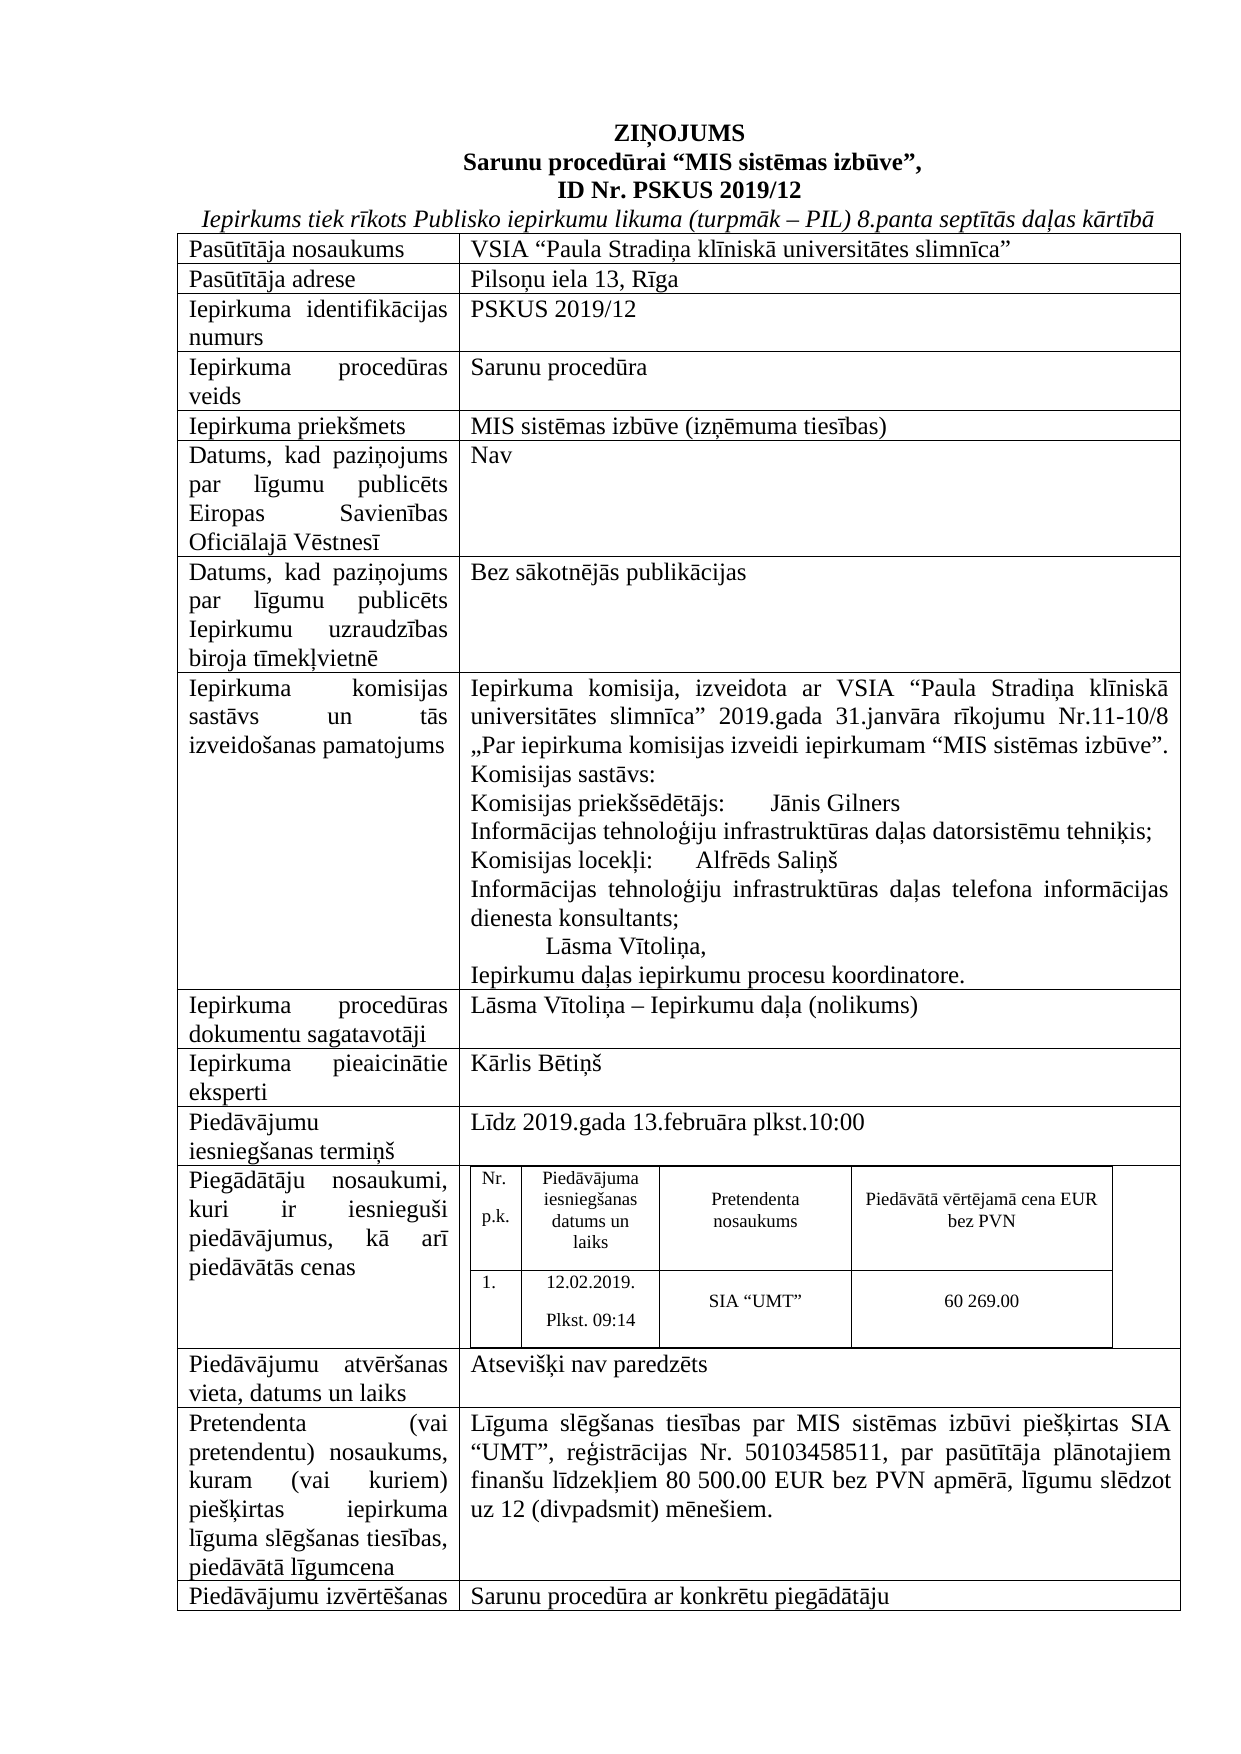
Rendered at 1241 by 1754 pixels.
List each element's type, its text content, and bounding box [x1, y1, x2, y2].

table_header VSIA “Paula Stradiņa klīniskā universitātes slimnīca” [460, 234, 1180, 263]
table_cell Nav [460, 441, 1180, 556]
table_header Nr. p.k. [471, 1167, 521, 1269]
table_header Pasūtītāja nosaukums [178, 234, 459, 263]
text ZIŅOJUMS [177, 118, 1181, 147]
table_cell 60 269.00 [852, 1271, 1112, 1347]
table_cell Iepirkuma procedūras dokumentu sagatavotāji [178, 990, 459, 1047]
table_cell Iepirkuma procedūras veids [178, 352, 459, 410]
table_cell Piedāvājumu atvēršanas vieta, datums un laiks [178, 1349, 459, 1407]
table_header Piedāvātā vērtējamā cena EUR bez PVN [852, 1167, 1112, 1269]
table_cell Kārlis Bētiņš [460, 1049, 1180, 1106]
table_cell MIS sistēmas izbūve (izņēmuma tiesības) [460, 411, 1180, 439]
table_cell Piegādātāju nosaukumi, kuri ir iesnieguši piedāvājumus, kā arī piedāvātās cenas [178, 1166, 459, 1348]
table_cell Līguma slēgšanas tiesības par MIS sistēmas izbūvi piešķirtas SIA “UMT”, reģistrācijas Nr. 50103458511, par pasūtītāja plānotajiem finanšu līdzekļiem 80 500.00 EUR bez PVN apmērā, līgumu slēdzot uz 12 (divpadsmit) mēnešiem. [460, 1408, 1180, 1580]
table_header Pretendenta nosaukums [660, 1167, 851, 1269]
table_cell Atsevišķi nav paredzēts [460, 1349, 1180, 1407]
table_header Piedāvājuma iesniegšanas datums un laiks [522, 1167, 659, 1269]
table_cell PSKUS 2019/12 [460, 294, 1180, 351]
table_cell Iepirkuma pieaicinātie eksperti [178, 1049, 459, 1106]
table_cell Iepirkuma komisija, izveidota ar VSIA “Paula Stradiņa klīniskā universitātes slimnīca” 2019.gada 31.janvāra rīkojumu Nr.11-10/8 „Par iepirkuma komisijas izveidi iepirkumam “MIS sistēmas izbūve”. Komisijas sastāvs: Komisijas priekšsēdētājs: Jānis Gilners Informācijas tehnoloģiju infrastruktūras daļas datorsistēmu tehniķis; Komisijas locekļi: Alfrēds Saliņš Informācijas tehnoloģiju infrastruktūras daļas telefona informācijas dienesta konsultants; Lāsma Vītoliņa, Iepirkumu daļas iepirkumu procesu koordinatore. [460, 673, 1180, 989]
text Sarunu procedūrai “MIS sistēmas izbūve”, [177, 147, 1214, 176]
text Iepirkums tiek rīkots Publisko iepirkumu likuma (turpmāk – PIL) 8.panta septītās daļas kārtībā [177, 204, 1181, 233]
table_cell 1. [471, 1271, 521, 1347]
table_cell Piedāvājumu izvērtēšanas [178, 1581, 459, 1610]
table_cell Iepirkuma komisijas sastāvs un tās izveidošanas pamatojums [178, 673, 459, 989]
table_cell Piedāvājumu iesniegšanas termiņš [178, 1107, 459, 1164]
table_cell Līdz 2019.gada 13.februāra plkst.10:00 [460, 1107, 1180, 1164]
table_cell Datums, kad paziņojums par līgumu publicēts Eiropas Savienības Oficiālajā Vēstnesī [178, 441, 459, 556]
table_cell Iepirkuma identifikācijas numurs [178, 294, 459, 351]
table_cell Pasūtītāja adrese [178, 264, 459, 293]
table_cell Iepirkuma priekšmets [178, 411, 459, 439]
text ID Nr. PSKUS 2019/12 [177, 176, 1181, 204]
table_cell Pretendenta (vai pretendentu) nosaukums, kuram (vai kuriem) piešķirtas iepirkuma līguma slēgšanas tiesības, piedāvātā līgumcena [178, 1408, 459, 1580]
table_cell 12.02.2019. Plkst. 09:14 [522, 1271, 659, 1347]
table_cell Lāsma Vītoliņa – Iepirkumu daļa (nolikums) [460, 990, 1180, 1047]
table_cell [1113, 1166, 1180, 1348]
table_cell Bez sākotnējās publikācijas [460, 557, 1180, 672]
table_cell [460, 1166, 470, 1348]
table_cell Datums, kad paziņojums par līgumu publicēts Iepirkumu uzraudzības biroja tīmekļvietnē [178, 557, 459, 672]
table_cell Pilsoņu iela 13, Rīga [460, 264, 1180, 293]
table_cell SIA “UMT” [660, 1271, 851, 1347]
table_cell Sarunu procedūra ar konkrētu piegādātāju [460, 1581, 1180, 1610]
table_cell Sarunu procedūra [460, 352, 1180, 410]
